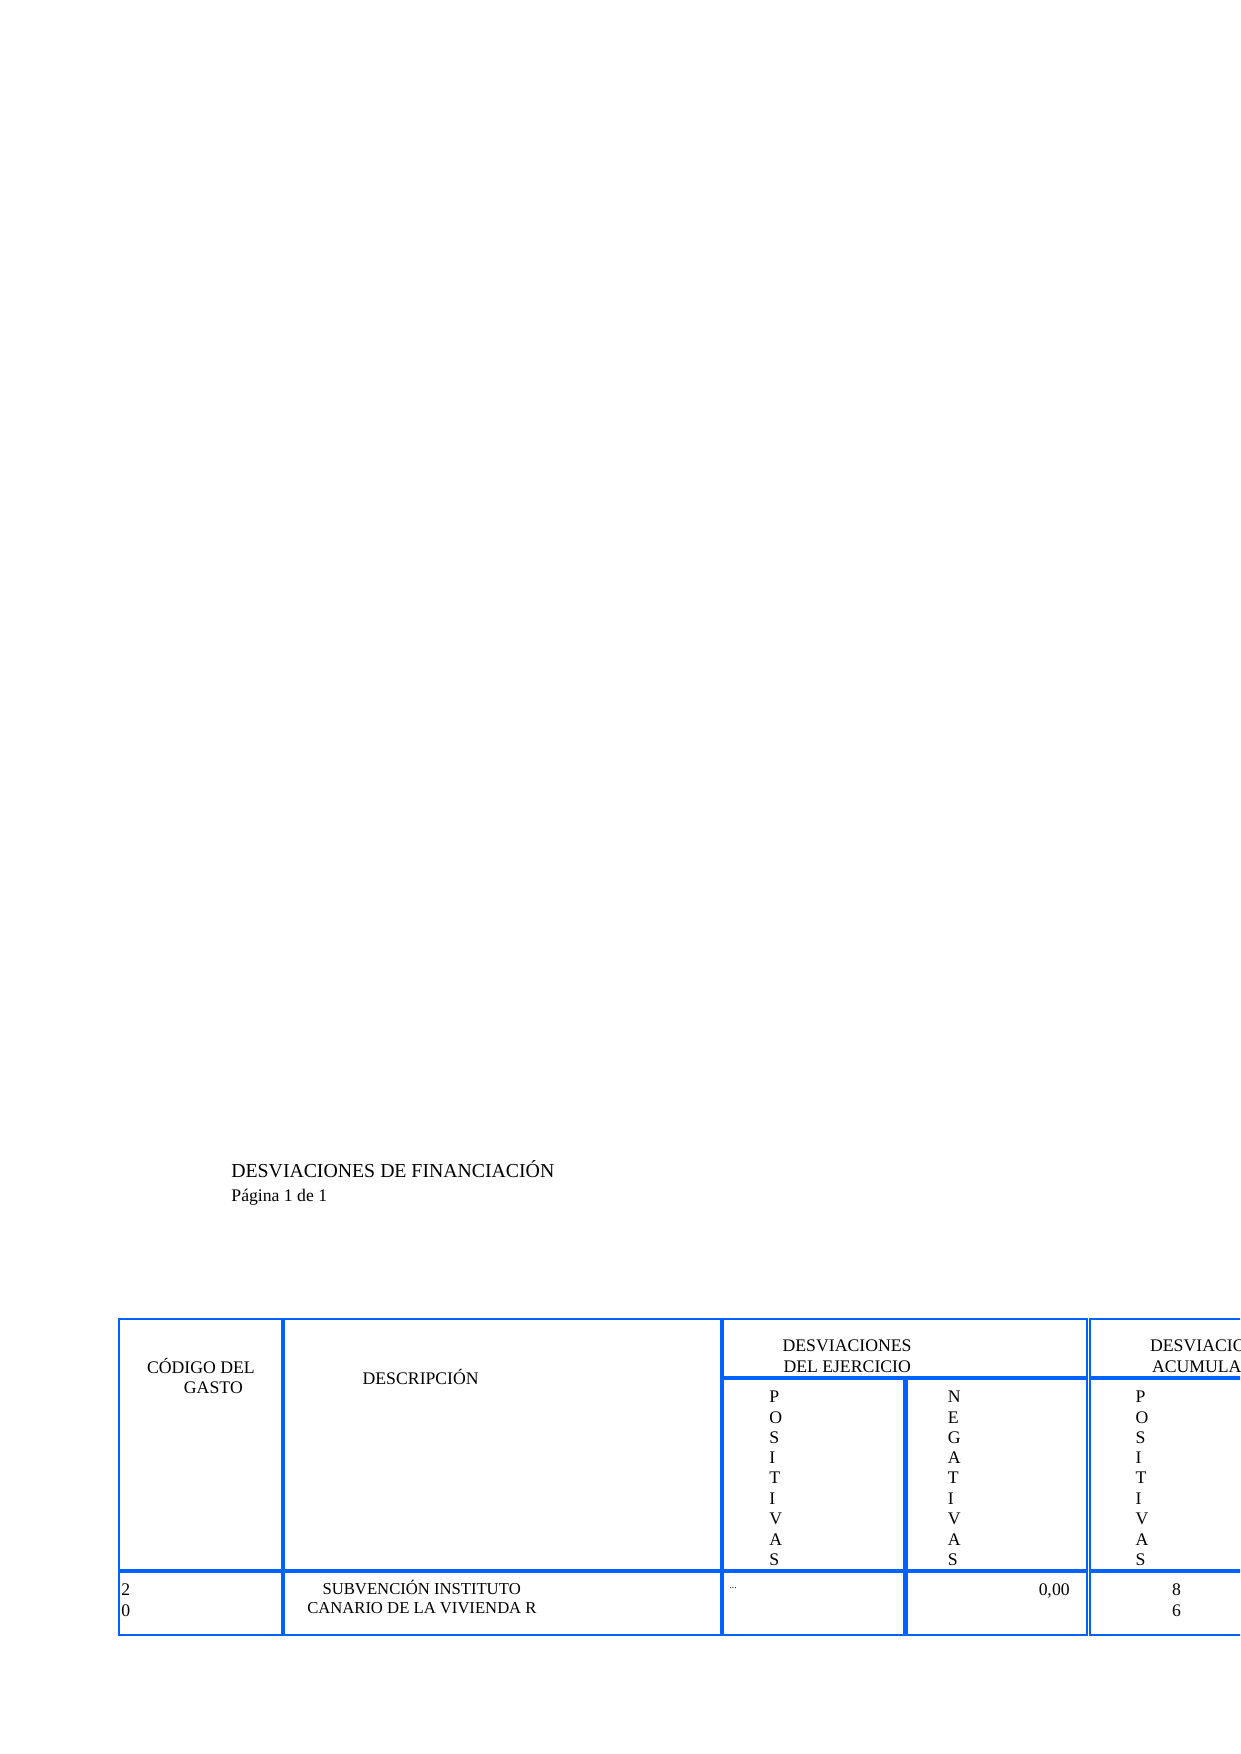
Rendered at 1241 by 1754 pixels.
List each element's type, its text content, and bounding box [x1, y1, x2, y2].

table_cell POSITIVAS [1091, 1380, 1240, 1569]
table_header CÓDIGO DEL GASTO [120, 1320, 281, 1569]
table_header DESCRIPCIÓN [285, 1320, 720, 1569]
table_cell ... [724, 1573, 903, 1634]
table_cell 20 [120, 1573, 281, 1634]
table_cell NEGATIVAS [908, 1380, 1086, 1569]
table_cell 86 [1091, 1573, 1240, 1634]
table_header DESVIACIONES ACUMULADAS [1091, 1320, 1240, 1376]
text Página 1 de 1 [231, 1185, 1122, 1206]
table_cell POSITIVAS [724, 1380, 903, 1569]
text DESVIACIONES DE FINANCIACIÓN [231, 1159, 1122, 1182]
table_header DESVIACIONES DEL EJERCICIO [724, 1320, 1086, 1376]
table_cell 0,00 [908, 1573, 1086, 1634]
table_cell SUBVENCIÓN INSTITUTO CANARIO DE LA VIVIENDA R [285, 1573, 720, 1634]
